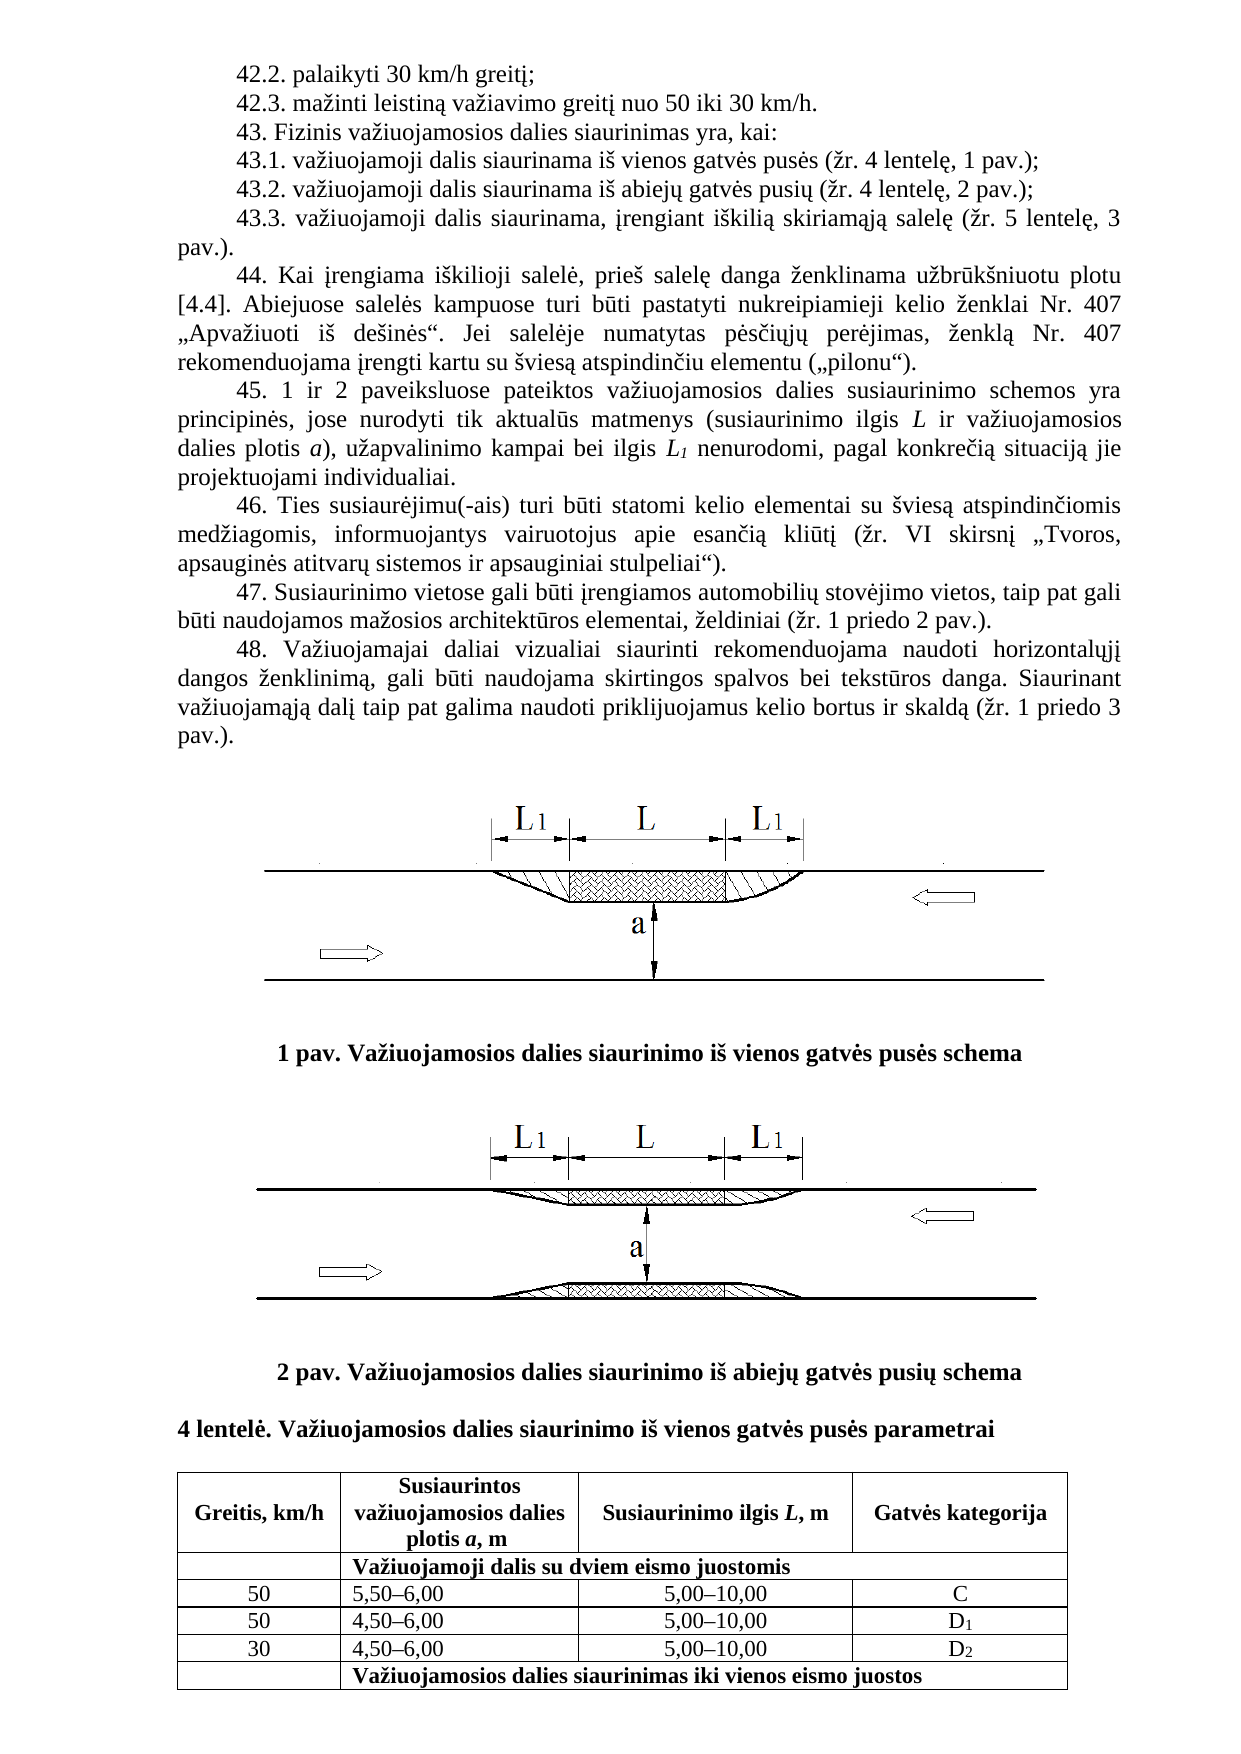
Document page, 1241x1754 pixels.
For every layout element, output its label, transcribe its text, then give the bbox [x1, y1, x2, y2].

table_header Susiaurintos važiuojamosios dalies plotis a, m [341, 1473, 578, 1552]
table_cell D2 [853, 1635, 1067, 1661]
text 43.3. važiuojamoji dalis siaurinama, įrengiant iškilią skiriamąją salelę (žr. 5 lentelę, 3 pav.). [177, 203, 1122, 260]
table_header Susiaurinimo ilgis L, m [579, 1473, 852, 1552]
table_cell Važiuojamosios dalies siaurinimas iki vienos eismo juostos [341, 1662, 1067, 1689]
text 43. Fizinis važiuojamosios dalies siaurinimas yra, kai: [177, 117, 1122, 145]
text 42.3. mažinti leistiną važiavimo greitį nuo 50 iki 30 km/h. [177, 88, 1122, 117]
text 47. Susiaurinimo vietose gali būti įrengiamos automobilių stovėjimo vietos, taip pat gali būti naudojamos mažosios architektūros elementai, želdiniai (žr. 1 priedo 2 pav.). [177, 577, 1122, 634]
text 2 pav. Važiuojamosios dalies siaurinimo iš abiejų gatvės pusių schema [177, 1357, 1122, 1385]
table_cell 30 [178, 1635, 340, 1661]
table_cell D1 [853, 1608, 1067, 1634]
text 43.1. važiuojamoji dalis siaurinama iš vienos gatvės pusės (žr. 4 lentelę, 1 pav.); [177, 145, 1122, 174]
text 46. Ties susiaurėjimu(-ais) turi būti statomi kelio elementai su šviesą atspindinčiomis medžiagomis, informuojantys vairuotojus apie esančią kliūtį (žr. VI skirsnį „Tvoros, apsauginės atitvarų sistemos ir apsauginiai stulpeliai“). [177, 490, 1122, 577]
table_cell [178, 1662, 340, 1689]
text 42.2. palaikyti 30 km/h greitį; [177, 59, 1122, 88]
table_cell 4,50–6,00 [341, 1635, 578, 1661]
text 44. Kai įrengiama iškilioji salelė, prieš salelę danga ženklinama užbrūkšniuotu plotu [4.4]. Abiejuose salelės kampuose turi būti pastatyti nukreipiamieji kelio ženklai Nr. 407 „Apvažiuoti iš dešinės“. Jei salelėje numatytas pėsčiųjų perėjimas, ženklą Nr. 407 rekomenduojama įrengti kartu su šviesą atspindinčiu elementu („pilonu“). [177, 260, 1122, 375]
text 43.2. važiuojamoji dalis siaurinama iš abiejų gatvės pusių (žr. 4 lentelę, 2 pav.); [177, 174, 1122, 203]
table_cell 5,00–10,00 [579, 1608, 852, 1634]
table_cell 50 [178, 1608, 340, 1634]
text 45. 1 ir 2 paveiksluose pateiktos važiuojamosios dalies susiaurinimo schemos yra principinės, jose nurodyti tik aktualūs matmenys (susiaurinimo ilgis L ir važiuojamosios dalies plotis a), užapvalinimo kampai bei ilgis L1 nenurodomi, pagal konkrečią situaciją jie projektuojami individualiai. [177, 375, 1122, 490]
table_cell 5,00–10,00 [579, 1580, 852, 1606]
table_cell 50 [178, 1580, 340, 1606]
text 4 lentelė. Važiuojamosios dalies siaurinimo iš vienos gatvės pusės parametrai [177, 1414, 1122, 1443]
text 48. Važiuojamajai daliai vizualiai siaurinti rekomenduojama naudoti horizontalųjį dangos ženklinimą, gali būti naudojama skirtingos spalvos bei tekstūros danga. Siaurinant važiuojamąją dalį taip pat galima naudoti priklijuojamus kelio bortus ir skaldą (žr. 1 priedo 3 pav.). [177, 634, 1122, 749]
table_header Greitis, km/h [178, 1473, 340, 1552]
table_cell Važiuojamoji dalis su dviem eismo juostomis [341, 1553, 1067, 1579]
table_cell 4,50–6,00 [341, 1608, 578, 1634]
table_cell [178, 1553, 340, 1579]
table_cell 5,50–6,00 [341, 1580, 578, 1606]
text 1 pav. Važiuojamosios dalies siaurinimo iš vienos gatvės pusės schema [177, 1038, 1122, 1067]
table_header Gatvės kategorija [853, 1473, 1067, 1552]
table_cell 5,00–10,00 [579, 1635, 852, 1661]
table_cell C [853, 1580, 1067, 1606]
